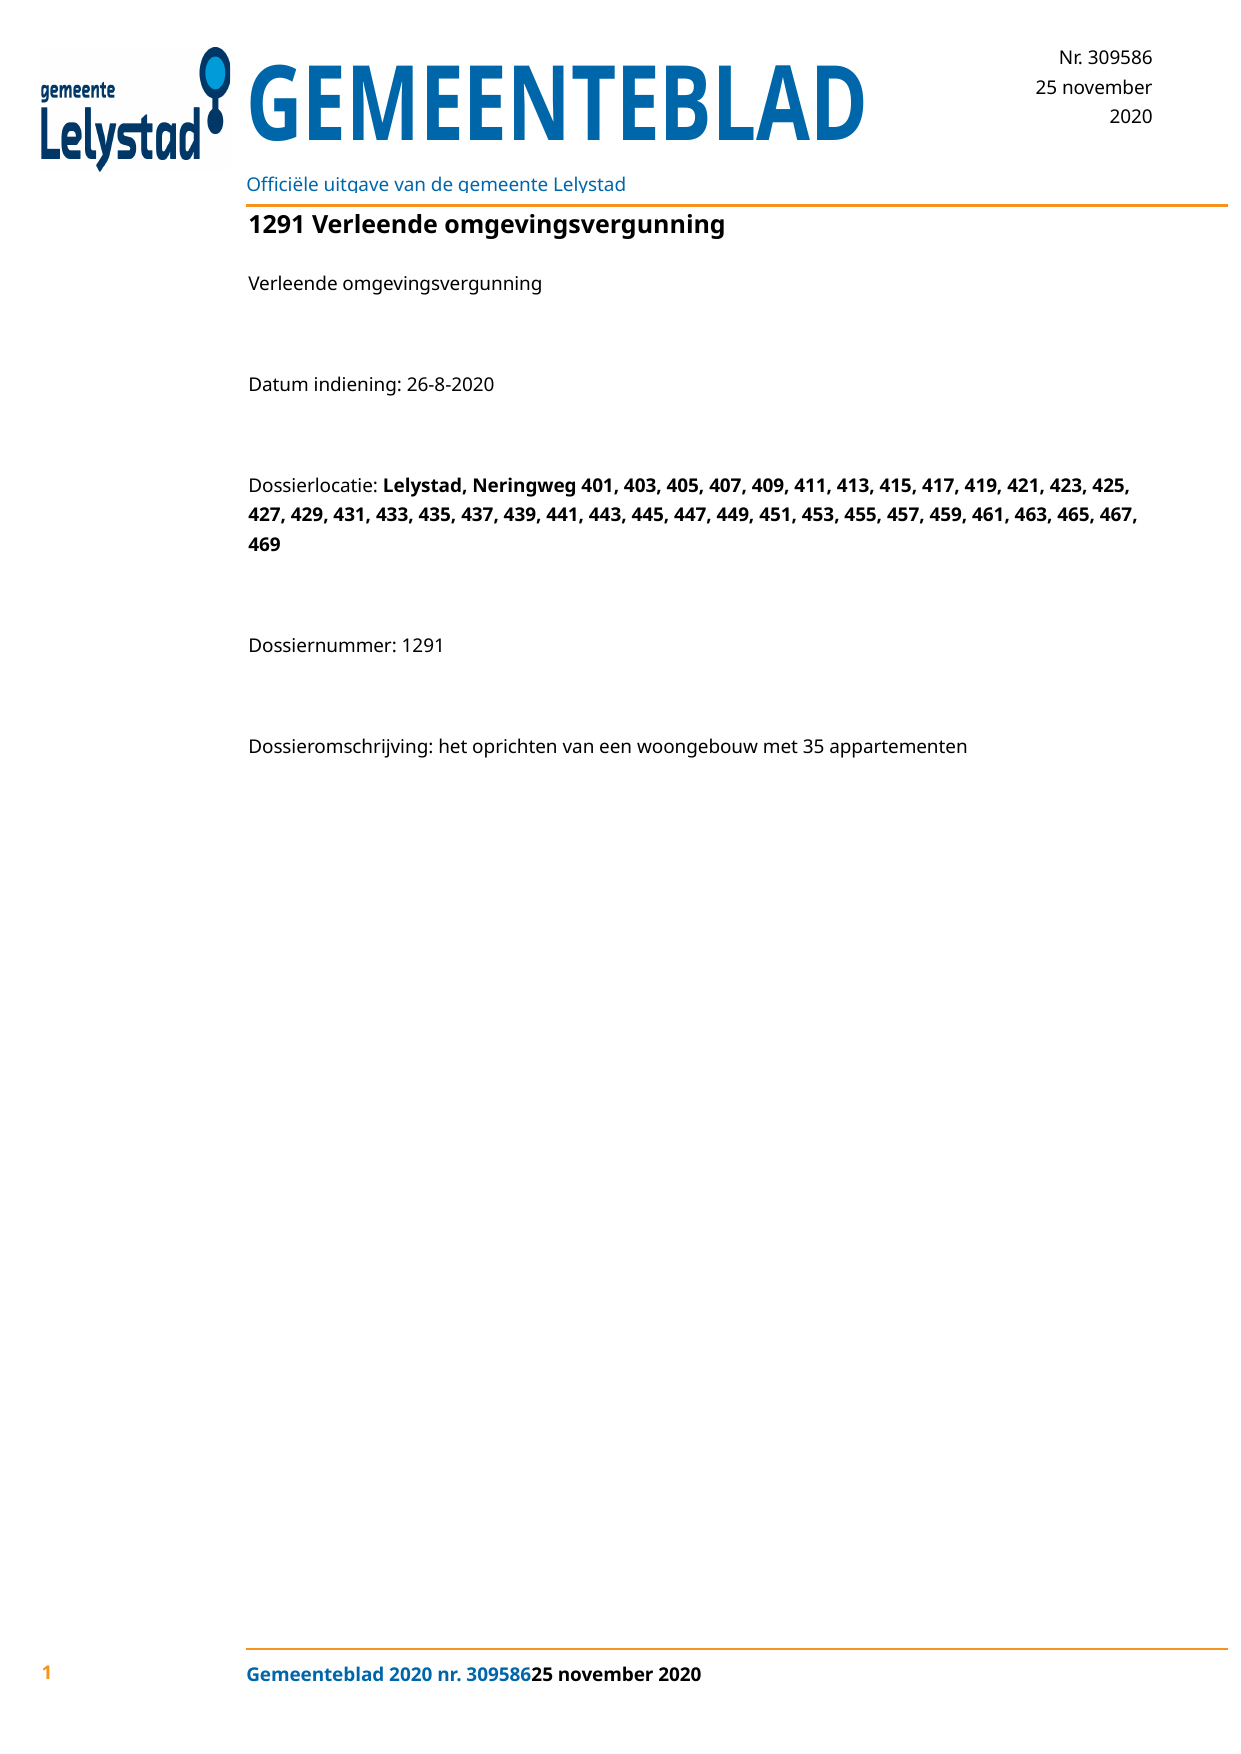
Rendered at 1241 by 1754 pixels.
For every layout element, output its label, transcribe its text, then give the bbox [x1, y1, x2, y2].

text Dossierlocatie: Lelystad, Neringweg 401, 403, 405, 407, 409, 411, 413, 415, 417, 419, 421, 423, 425, 427, 429, 431, 433, 435, 437, 439, 441, 443, 445, 447, 449, 451, 453, 455, 457, 459, 461, 463, 465, 467, 469 [248, 472, 1152, 557]
text Verleende omgevingsvergunning [248, 270, 1152, 296]
picture [41, 47, 231, 172]
text Dossieromschrijving: het oprichten van een woongebouw met 35 appartementen [248, 733, 1152, 758]
text 1291 Verleende omgevingsvergunning [248, 207, 1152, 241]
text Datum indiening: 26-8-2020 [248, 371, 1152, 397]
text Dossiernummer: 1291 [248, 632, 1152, 658]
